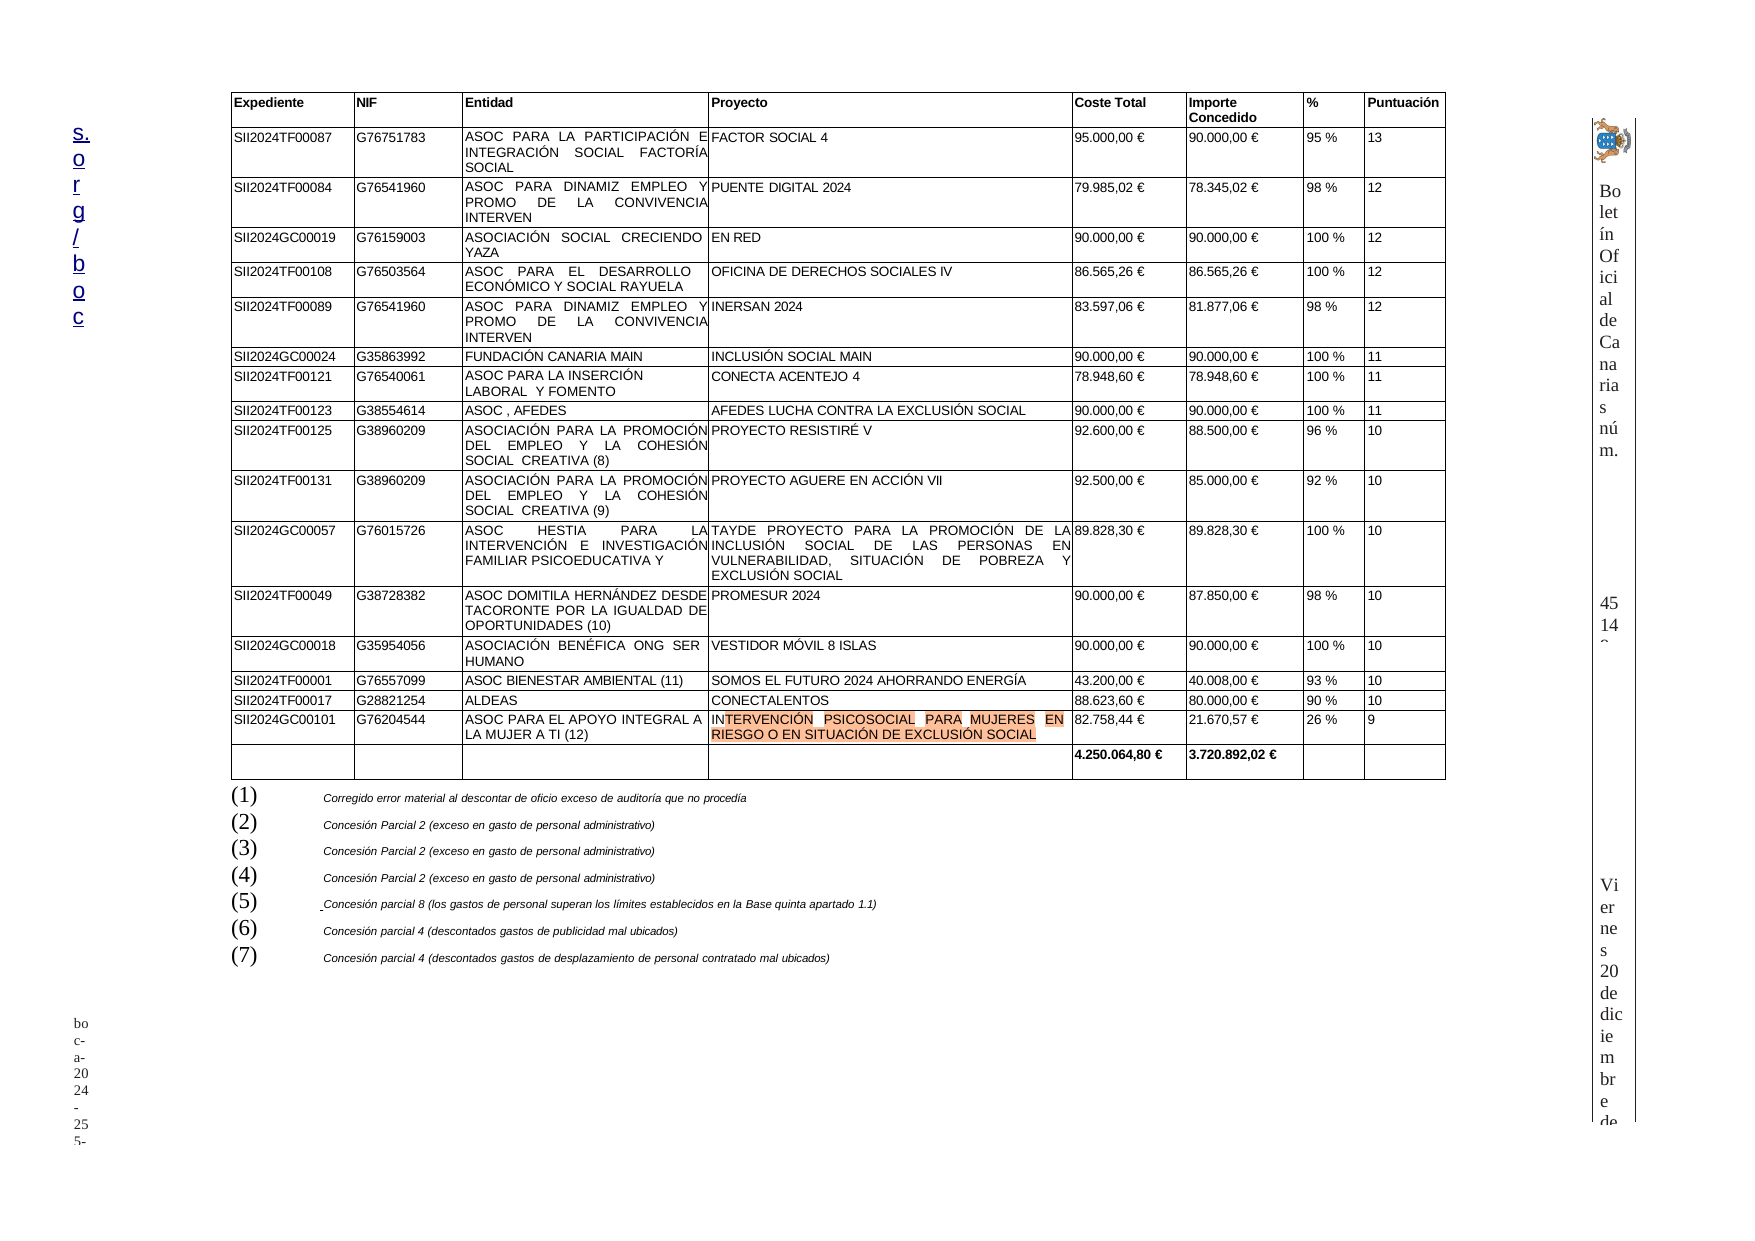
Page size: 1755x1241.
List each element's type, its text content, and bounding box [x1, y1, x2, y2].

table_cell 88.500,00 € [1187, 421, 1303, 470]
table_header Proyecto [709, 93, 1072, 127]
table_cell 89.828,30 € [1073, 522, 1186, 586]
table_cell 4.250.064,80 € [1073, 745, 1186, 779]
table_cell ASOC DOMITILA HERNÁNDEZ DESDE TACORONTE POR LA IGUALDAD DE OPORTUNIDADES (10) [463, 587, 708, 636]
table_cell G35863992 [355, 348, 462, 366]
table_cell ASOCIACIÓN SOCIAL CRECIENDO YAZA [463, 228, 708, 262]
table_cell SII2024GC00024 [232, 348, 354, 366]
table_cell 100 % [1304, 402, 1364, 420]
table_cell [1304, 745, 1364, 779]
table_header Coste Total [1073, 93, 1186, 127]
table_cell 90.000,00 € [1073, 402, 1186, 420]
table_cell 40.008,00 € [1187, 672, 1303, 690]
table_cell 10 [1365, 421, 1445, 470]
table_cell 93 % [1304, 672, 1364, 690]
table_cell G35954056 [355, 637, 462, 671]
text boc-a-2024-255-4333 [74, 1015, 92, 1145]
table_cell 82.758,44 € [1073, 711, 1186, 744]
table_cell 26 % [1304, 711, 1364, 744]
table_header NIF [355, 93, 462, 127]
table_cell VESTIDOR MÓVIL 8 ISLAS [709, 637, 1072, 671]
table_cell 10 [1365, 522, 1445, 586]
table_cell 98 % [1304, 178, 1364, 227]
table_header Importe Concedido [1187, 93, 1303, 127]
table_cell 90.000,00 € [1187, 348, 1303, 366]
table_cell PROYECTO AGUERE EN ACCIÓN VII [709, 471, 1072, 521]
table_cell 10 [1365, 587, 1445, 636]
table_cell 90.000,00 € [1073, 637, 1186, 671]
table_cell SII2024TF00087 [232, 128, 354, 177]
table_cell [1365, 745, 1445, 779]
table_cell 78.948,60 € [1187, 367, 1303, 401]
table_cell 12 [1365, 178, 1445, 227]
table_cell SII2024TF00121 [232, 367, 354, 401]
table_cell 100 % [1304, 522, 1364, 586]
table_cell SII2024TF00017 [232, 691, 354, 710]
table_cell 87.850,00 € [1187, 587, 1303, 636]
table_cell 9 [1365, 711, 1445, 744]
table_cell 11 [1365, 402, 1445, 420]
table_cell G28821254 [355, 691, 462, 710]
table_cell 13 [1365, 128, 1445, 177]
table_cell SII2024TF00131 [232, 471, 354, 521]
table_cell ASOC PARA LA INSERCIÓN LABORAL Y FOMENTO [463, 367, 708, 401]
table_cell INTERVENCIÓN PSICOSOCIAL PARA MUJERES EN RIESGO O EN SITUACIÓN DE EXCLUSIÓN SOCIAL [709, 711, 1072, 744]
text https://sede.gobiernodecanarias.org/boc [72, 118, 91, 352]
table_cell G76204544 [355, 711, 462, 744]
table_cell PROYECTO RESISTIRÉ V [709, 421, 1072, 470]
table_cell SII2024TF00001 [232, 672, 354, 690]
table_cell G38728382 [355, 587, 462, 636]
table_cell SII2024GC00018 [232, 637, 354, 671]
table_cell ASOC , AFEDES [463, 402, 708, 420]
table_cell 12 [1365, 298, 1445, 347]
table_cell SOMOS EL FUTURO 2024 AHORRANDO ENERGÍA [709, 672, 1072, 690]
table_cell 10 [1365, 672, 1445, 690]
table_cell INERSAN 2024 [709, 298, 1072, 347]
table_cell 100 % [1304, 348, 1364, 366]
text Viernes 20 de diciembre de 2024 [1600, 874, 1623, 1124]
table_cell SII2024GC00019 [232, 228, 354, 262]
table_cell TAYDE PROYECTO PARA LA PROMOCIÓN DE LA INCLUSIÓN SOCIAL DE LAS PERSONAS EN VULNERABILIDAD, SITUACIÓN DE POBREZA Y EXCLUSIÓN SOCIAL [709, 522, 1072, 586]
table_cell G38554614 [355, 402, 462, 420]
table_cell 43.200,00 € [1073, 672, 1186, 690]
table_cell 12 [1365, 228, 1445, 262]
table_cell 100 % [1304, 263, 1364, 297]
table_cell SII2024TF00049 [232, 587, 354, 636]
table_cell 90.000,00 € [1073, 228, 1186, 262]
table_cell 100 % [1304, 228, 1364, 262]
table_cell G76015726 [355, 522, 462, 586]
list Concesión Parcial 2 (exceso en gasto de personal administrativo) [231, 861, 1503, 887]
table_cell FUNDACIÓN CANARIA MAIN [463, 348, 708, 366]
table_cell ALDEAS [463, 691, 708, 710]
table_cell SII2024GC00057 [232, 522, 354, 586]
table_cell ASOCIACIÓN PARA LA PROMOCIÓN DEL EMPLEO Y LA COHESIÓN SOCIAL CREATIVA (9) [463, 471, 708, 521]
table_cell G76751783 [355, 128, 462, 177]
table_cell SII2024TF00108 [232, 263, 354, 297]
table_cell G76557099 [355, 672, 462, 690]
table_cell 10 [1365, 637, 1445, 671]
table_header Entidad [463, 93, 708, 127]
table_cell ASOCIACIÓN BENÉFICA ONG SER HUMANO [463, 637, 708, 671]
table_cell OFICINA DE DERECHOS SOCIALES IV [709, 263, 1072, 297]
table_cell 95.000,00 € [1073, 128, 1186, 177]
table_cell SII2024TF00125 [232, 421, 354, 470]
list Concesión parcial 4 (descontados gastos de desplazamiento de personal contratado mal ubicados) [231, 941, 1503, 967]
list Concesión Parcial 2 (exceso en gasto de personal administrativo) [231, 834, 1503, 861]
table_cell ASOC BIENESTAR AMBIENTAL (11) [463, 672, 708, 690]
table_cell G76541960 [355, 178, 462, 227]
table_cell ASOC HESTIA PARA LA INTERVENCIÓN E INVESTIGACIÓN FAMILIAR PSICOEDUCATIVA Y [463, 522, 708, 586]
table_cell 90.000,00 € [1073, 348, 1186, 366]
table_cell [355, 745, 462, 779]
table_cell 90 % [1304, 691, 1364, 710]
table_cell INCLUSIÓN SOCIAL MAIN [709, 348, 1072, 366]
table_cell CONECTALENTOS [709, 691, 1072, 710]
table_cell AFEDES LUCHA CONTRA LA EXCLUSIÓN SOCIAL [709, 402, 1072, 420]
table_cell 21.670,57 € [1187, 711, 1303, 744]
list Concesión parcial 8 (los gastos de personal superan los límites establecidos en la Base quinta apartado 1.1) [231, 887, 1503, 914]
table_cell 80.000,00 € [1187, 691, 1303, 710]
table_cell PUENTE DIGITAL 2024 [709, 178, 1072, 227]
table_cell 90.000,00 € [1187, 402, 1303, 420]
table_cell ASOC PARA LA PARTICIPACIÓN E INTEGRACIÓN SOCIAL FACTORÍA SOCIAL [463, 128, 708, 177]
table_cell 90.000,00 € [1187, 637, 1303, 671]
table_cell 96 % [1304, 421, 1364, 470]
table_cell [709, 745, 1072, 779]
table_cell 92 % [1304, 471, 1364, 521]
table_header % [1304, 93, 1364, 127]
list Concesión Parcial 2 (exceso en gasto de personal administrativo) [231, 808, 1503, 834]
table_cell 78.948,60 € [1073, 367, 1186, 401]
table_cell 11 [1365, 367, 1445, 401]
table_cell ASOC PARA DINAMIZ EMPLEO Y PROMO DE LA CONVIVENCIA INTERVEN [463, 178, 708, 227]
table_header Expediente [232, 93, 354, 127]
table_cell 86.565,26 € [1187, 263, 1303, 297]
table_cell 90.000,00 € [1187, 128, 1303, 177]
table_cell [232, 745, 354, 779]
table_cell ASOC PARA EL DESARROLLO ECONÓMICO Y SOCIAL RAYUELA [463, 263, 708, 297]
text 45149 [1600, 592, 1623, 642]
table_cell 92.600,00 € [1073, 421, 1186, 470]
table_cell 3.720.892,02 € [1187, 745, 1303, 779]
table_cell 79.985,02 € [1073, 178, 1186, 227]
table_cell CONECTA ACENTEJO 4 [709, 367, 1072, 401]
table_cell 100 % [1304, 637, 1364, 671]
table_cell 78.345,02 € [1187, 178, 1303, 227]
table_cell G76503564 [355, 263, 462, 297]
table_cell 98 % [1304, 587, 1364, 636]
table_cell ASOCIACIÓN PARA LA PROMOCIÓN DEL EMPLEO Y LA COHESIÓN SOCIAL CREATIVA (8) [463, 421, 708, 470]
table_cell 85.000,00 € [1187, 471, 1303, 521]
text Boletín Oficial de Canarias núm. 255 [1599, 180, 1622, 462]
table_cell 95 % [1304, 128, 1364, 177]
table_cell 88.623,60 € [1073, 691, 1186, 710]
table_cell 100 % [1304, 367, 1364, 401]
table_cell PROMESUR 2024 [709, 587, 1072, 636]
table_cell 11 [1365, 348, 1445, 366]
table_cell ASOC PARA EL APOYO INTEGRAL A LA MUJER A TI (12) [463, 711, 708, 744]
table_cell 98 % [1304, 298, 1364, 347]
table_cell 10 [1365, 471, 1445, 521]
list Concesión parcial 4 (descontados gastos de publicidad mal ubicados) [231, 914, 1503, 940]
table_cell SII2024TF00089 [232, 298, 354, 347]
table_cell ASOC PARA DINAMIZ EMPLEO Y PROMO DE LA CONVIVENCIA INTERVEN [463, 298, 708, 347]
table_cell G76541960 [355, 298, 462, 347]
table_cell 83.597,06 € [1073, 298, 1186, 347]
table_cell 90.000,00 € [1187, 228, 1303, 262]
list Corregido error material al descontar de oficio exceso de auditoría que no procedía [231, 781, 1503, 807]
table_header Puntuación [1365, 93, 1445, 127]
table_cell 90.000,00 € [1073, 587, 1186, 636]
table_cell 92.500,00 € [1073, 471, 1186, 521]
table_cell FACTOR SOCIAL 4 [709, 128, 1072, 177]
table_cell 12 [1365, 263, 1445, 297]
table_cell 10 [1365, 691, 1445, 710]
table_cell EN RED [709, 228, 1072, 262]
table_cell G38960209 [355, 471, 462, 521]
table_cell G76540061 [355, 367, 462, 401]
table_cell G76159003 [355, 228, 462, 262]
table_cell SII2024GC00101 [232, 711, 354, 744]
table_cell SII2024TF00123 [232, 402, 354, 420]
table_cell 81.877,06 € [1187, 298, 1303, 347]
table_cell G38960209 [355, 421, 462, 470]
table_cell 86.565,26 € [1073, 263, 1186, 297]
table_cell [463, 745, 708, 779]
table_cell 89.828,30 € [1187, 522, 1303, 586]
table_cell SII2024TF00084 [232, 178, 354, 227]
